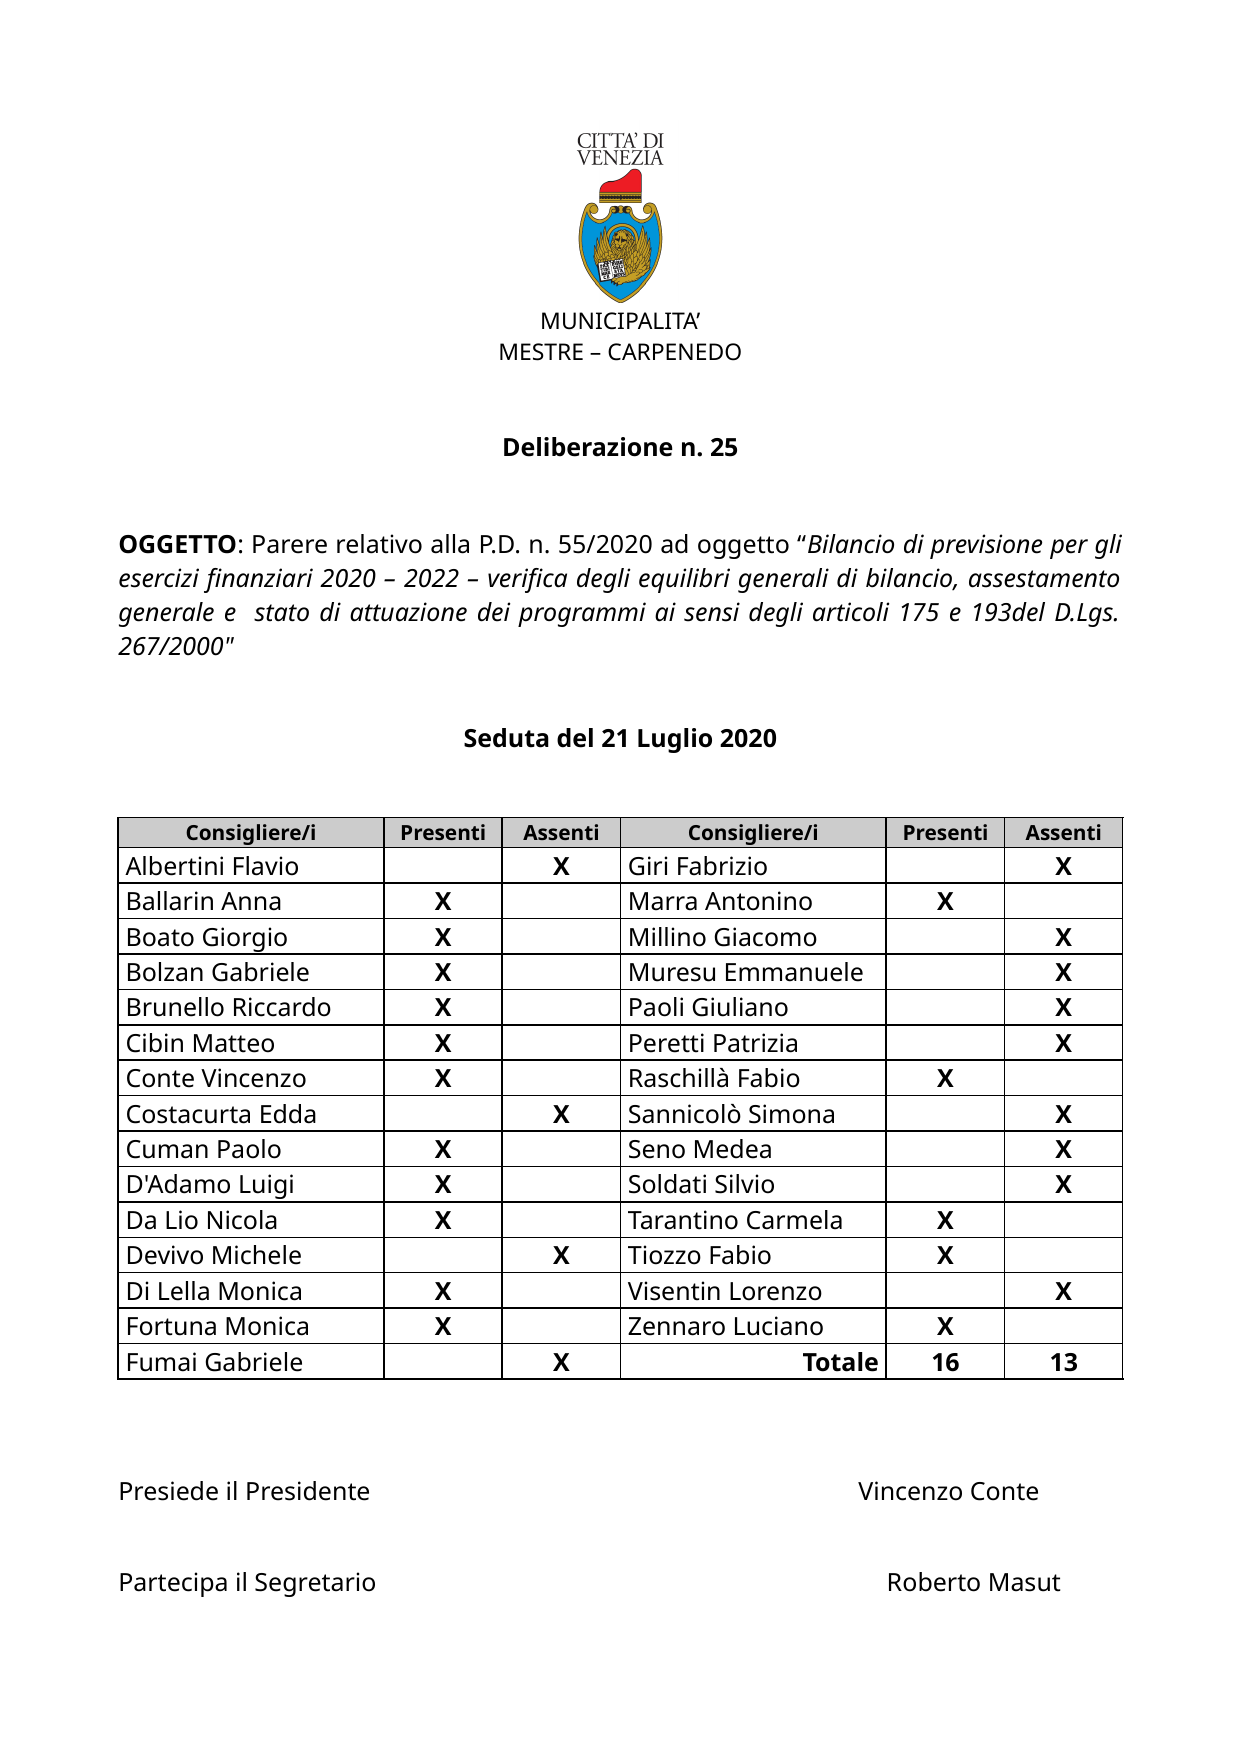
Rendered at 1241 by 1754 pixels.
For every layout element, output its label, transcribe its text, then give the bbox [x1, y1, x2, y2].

table_cell X [1005, 919, 1122, 953]
table_cell Costacurta Edda [119, 1096, 383, 1130]
table_header Presenti [887, 818, 1004, 847]
table_cell X [385, 1132, 501, 1166]
table_header Consigliere/i [119, 818, 383, 847]
table_cell X [1005, 990, 1122, 1024]
table_cell X [1005, 1132, 1122, 1166]
table_cell D'Adamo Luigi [119, 1167, 383, 1201]
table_cell X [385, 955, 501, 988]
table_cell Ballarin Anna [119, 884, 383, 918]
table_cell [503, 1203, 620, 1236]
table_cell [503, 955, 620, 988]
table_cell [887, 1132, 1004, 1166]
table_cell Albertini Flavio [119, 848, 383, 882]
table_cell X [385, 884, 501, 918]
table_cell Da Lio Nicola [119, 1203, 383, 1236]
table_cell X [1005, 955, 1122, 988]
table_cell [503, 1026, 620, 1059]
table_cell X [887, 1238, 1004, 1272]
table_cell Bolzan Gabriele [119, 955, 383, 988]
table_cell Fortuna Monica [119, 1309, 383, 1343]
table_cell X [1005, 1167, 1122, 1201]
table_cell 13 [1005, 1344, 1122, 1378]
table_cell X [503, 848, 620, 882]
table_cell [385, 848, 501, 882]
table_cell X [503, 1344, 620, 1378]
table_cell Devivo Michele [119, 1238, 383, 1272]
table_cell X [887, 884, 1004, 918]
table_cell X [385, 919, 501, 953]
table_cell Conte Vincenzo [119, 1061, 383, 1095]
table_cell [1005, 1238, 1122, 1272]
text MESTRE – CARPENEDO [118, 336, 1122, 367]
table_cell X [385, 1273, 501, 1307]
table_cell [503, 990, 620, 1024]
table_cell X [887, 1309, 1004, 1343]
table_cell Fumai Gabriele [119, 1344, 383, 1378]
table_cell Marra Antonino [621, 884, 885, 918]
table_cell [1005, 884, 1122, 918]
table_cell Zennaro Luciano [621, 1309, 885, 1343]
table_cell [887, 1026, 1004, 1059]
table_cell Sannicolò Simona [621, 1096, 885, 1130]
table_cell Muresu Emmanuele [621, 955, 885, 988]
text MUNICIPALITA’ [118, 305, 1122, 336]
text Deliberazione n. 25 [118, 430, 1122, 464]
table_cell Di Lella Monica [119, 1273, 383, 1307]
table_cell [887, 919, 1004, 953]
table_cell [1005, 1309, 1122, 1343]
table_cell Paoli Giuliano [621, 990, 885, 1024]
text Presiede il Presidente Vincenzo Conte [118, 1473, 1122, 1507]
table_cell Millino Giacomo [621, 919, 885, 953]
table_cell [503, 1167, 620, 1201]
table_cell [887, 1096, 1004, 1130]
table_cell X [1005, 848, 1122, 882]
table_cell Raschillà Fabio [621, 1061, 885, 1095]
table_cell X [887, 1061, 1004, 1095]
table_cell Tiozzo Fabio [621, 1238, 885, 1272]
text Partecipa il Segretario Roberto Masut [118, 1565, 1122, 1599]
table_cell [503, 1309, 620, 1343]
table_header Assenti [503, 818, 620, 847]
table_cell [887, 848, 1004, 882]
table_cell Visentin Lorenzo [621, 1273, 885, 1307]
table_cell X [385, 1167, 501, 1201]
table_cell [503, 1061, 620, 1095]
table_cell [1005, 1203, 1122, 1236]
table_cell Soldati Silvio [621, 1167, 885, 1201]
table_cell [1005, 1061, 1122, 1095]
table_cell X [887, 1203, 1004, 1236]
table_cell [503, 1132, 620, 1166]
table_cell 16 [887, 1344, 1004, 1378]
table_cell Giri Fabrizio [621, 848, 885, 882]
table_cell Seno Medea [621, 1132, 885, 1166]
table_cell Boato Giorgio [119, 919, 383, 953]
table_cell X [385, 1061, 501, 1095]
table_cell Peretti Patrizia [621, 1026, 885, 1059]
table_cell [503, 919, 620, 953]
table_cell X [385, 1309, 501, 1343]
table_cell Cibin Matteo [119, 1026, 383, 1059]
table_cell X [1005, 1026, 1122, 1059]
table_cell Totale [621, 1344, 885, 1378]
table_cell Tarantino Carmela [621, 1203, 885, 1236]
table_cell [887, 1167, 1004, 1201]
text OGGETTO: Parere relativo alla P.D. n. 55/2020 ad oggetto “Bilancio di previsione per gli esercizi finanziari 2020 – 2022 – verifica degli equilibri generali di bilancio, assestamento generale e stato di attuazione dei programmi ai sensi degli articoli 175 e 193del D.Lgs. 267/2000" [118, 526, 1122, 663]
table_header Assenti [1005, 818, 1122, 847]
table_cell Cuman Paolo [119, 1132, 383, 1166]
table_cell X [503, 1096, 620, 1130]
table_cell X [1005, 1096, 1122, 1130]
table_cell [385, 1344, 501, 1378]
table_cell [503, 884, 620, 918]
table_cell [887, 1273, 1004, 1307]
table_cell [887, 990, 1004, 1024]
text Seduta del 21 Luglio 2020 [118, 720, 1122, 754]
table_cell [887, 955, 1004, 988]
table_cell [385, 1096, 501, 1130]
table_cell [385, 1238, 501, 1272]
table_header Presenti [385, 818, 501, 847]
table_cell X [503, 1238, 620, 1272]
table_cell X [385, 1026, 501, 1059]
table_cell Brunello Riccardo [119, 990, 383, 1024]
table_header Consigliere/i [621, 818, 885, 847]
table_cell X [385, 1203, 501, 1236]
table_cell X [1005, 1273, 1122, 1307]
table_cell X [385, 990, 501, 1024]
table_cell [503, 1273, 620, 1307]
